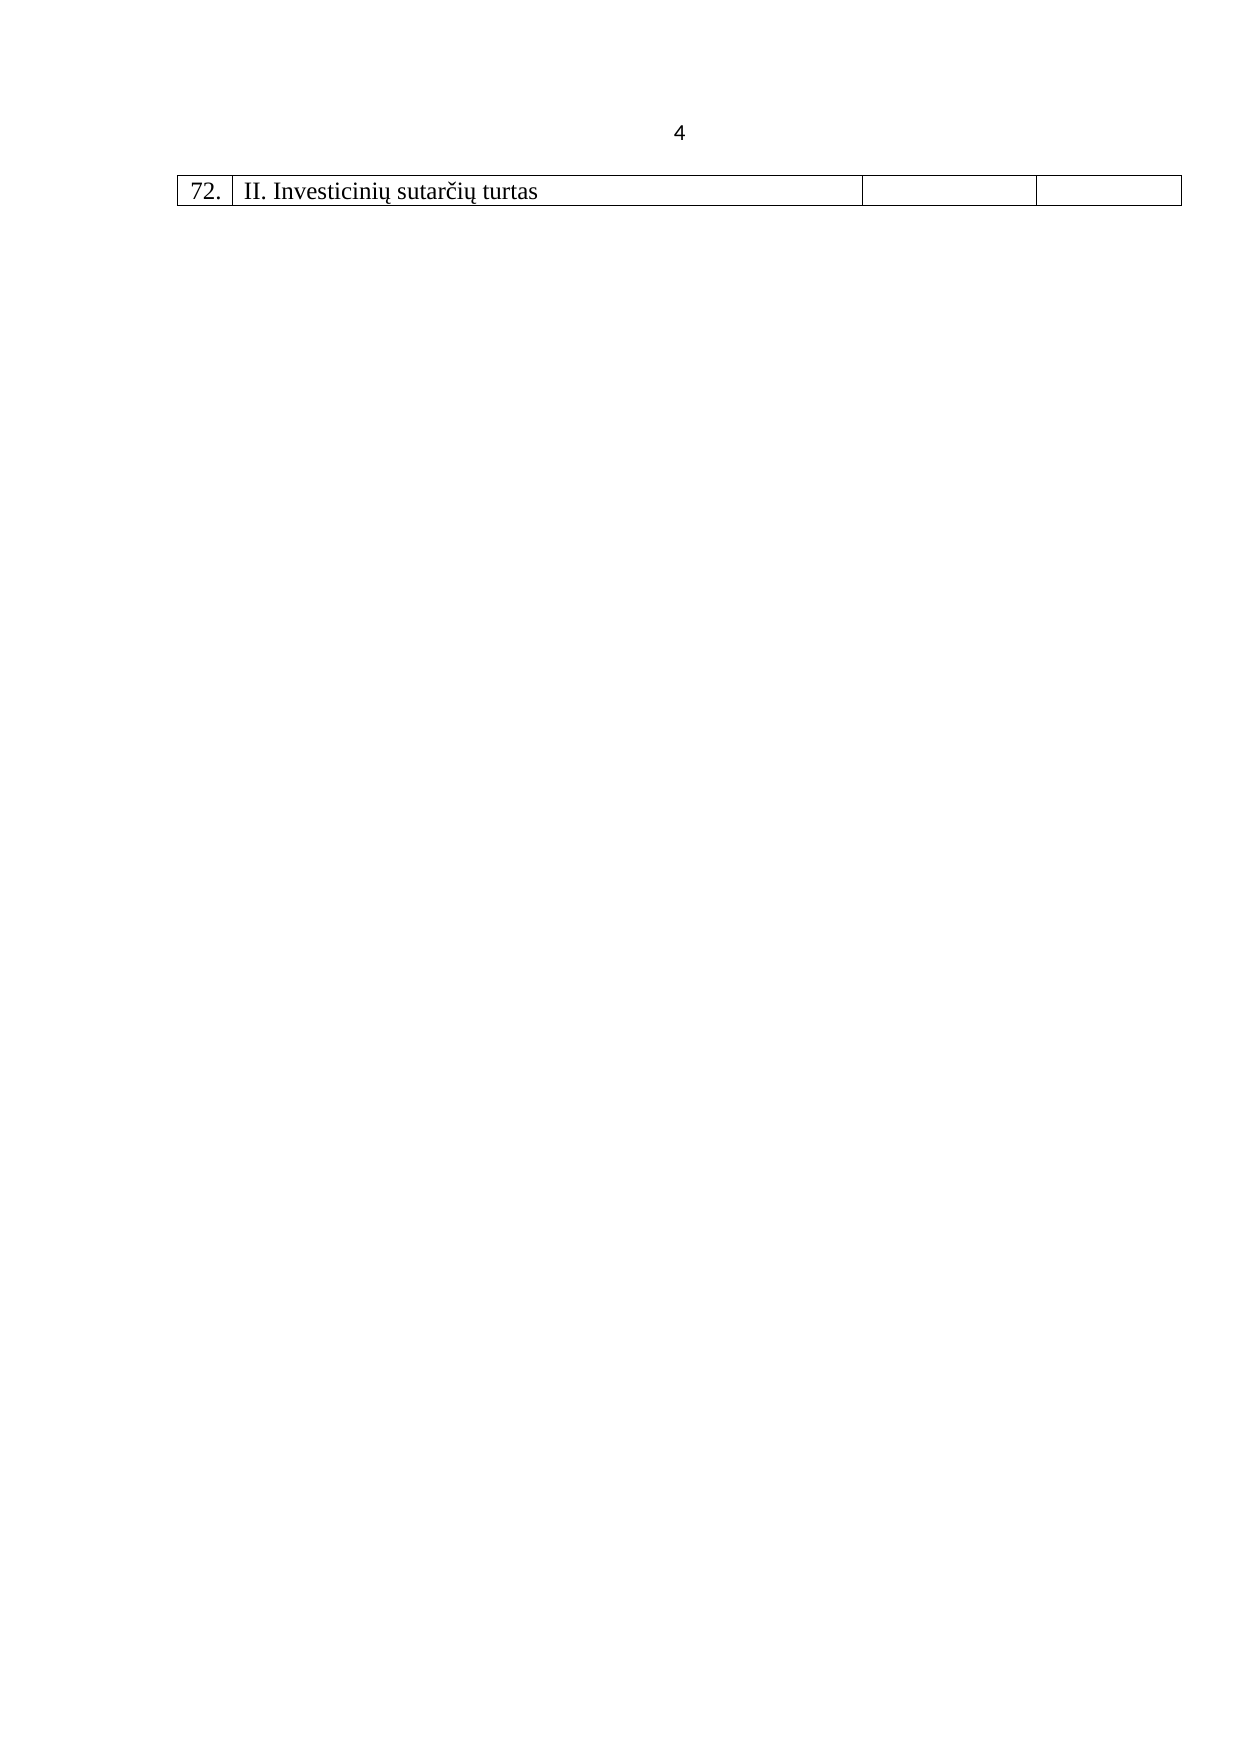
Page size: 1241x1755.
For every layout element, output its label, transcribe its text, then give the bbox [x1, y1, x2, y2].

table_cell 72. [178, 176, 232, 205]
table_cell [863, 176, 1036, 205]
table_cell [1037, 176, 1181, 205]
table_cell II. Investicinių sutarčių turtas [233, 176, 862, 205]
